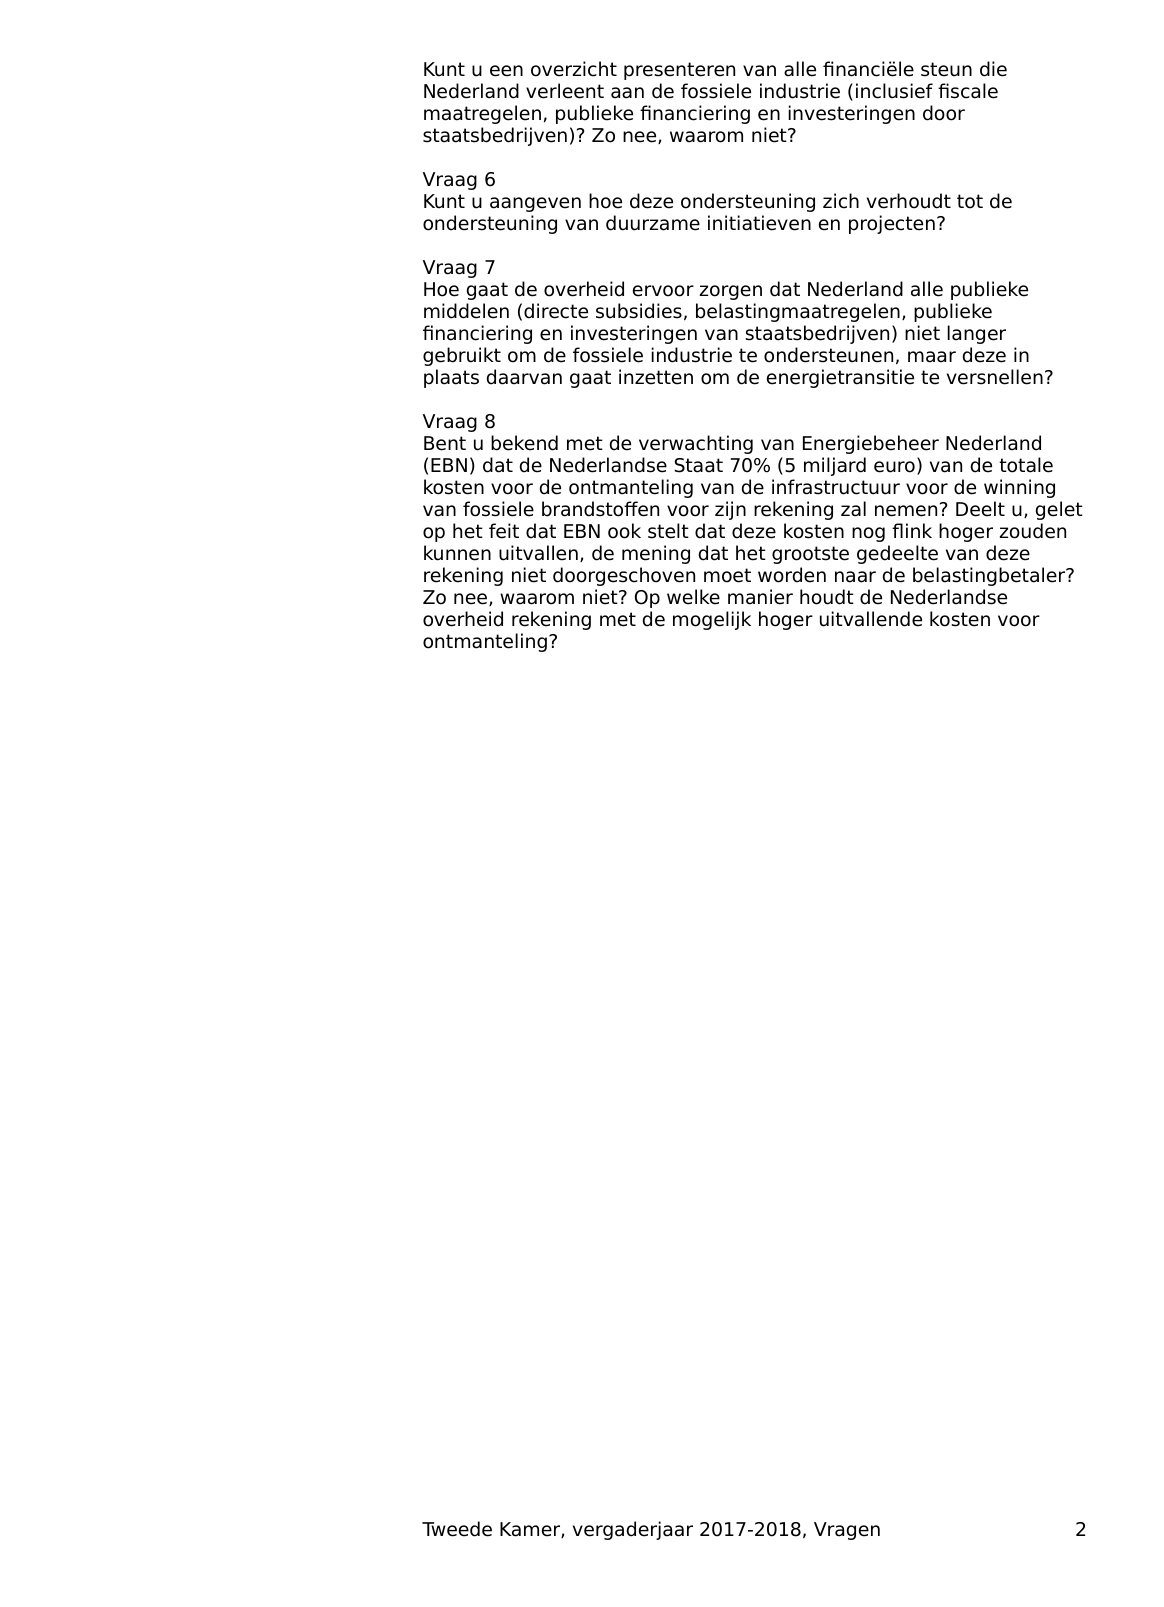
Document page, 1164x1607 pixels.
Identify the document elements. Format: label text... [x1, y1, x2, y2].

text Vraag 8 [422, 411, 1087, 433]
text Kunt u een overzicht presenteren van alle financiële steun die Nederland verleent aan de fossiele industrie (inclusief fiscale maatregelen, publieke financiering en investeringen door staatsbedrijven)? Zo nee, waarom niet? [422, 59, 1087, 147]
text Kunt u aangeven hoe deze ondersteuning zich verhoudt tot de ondersteuning van duurzame initiatieven en projecten? [422, 191, 1087, 235]
text Vraag 6 [422, 169, 1087, 191]
text Bent u bekend met de verwachting van Energiebeheer Nederland (EBN) dat de Nederlandse Staat 70% (5 miljard euro) van de totale kosten voor de ontmanteling van de infrastructuur voor de winning van fossiele brandstoffen voor zijn rekening zal nemen? Deelt u, gelet op het feit dat EBN ook stelt dat deze kosten nog flink hoger zouden kunnen uitvallen, de mening dat het grootste gedeelte van deze rekening niet doorgeschoven moet worden naar de belastingbetaler? Zo nee, waarom niet? Op welke manier houdt de Nederlandse overheid rekening met de mogelijk hoger uitvallende kosten voor ontmanteling? [422, 433, 1087, 653]
text Vraag 7 [422, 257, 1087, 279]
text Hoe gaat de overheid ervoor zorgen dat Nederland alle publieke middelen (directe subsidies, belastingmaatregelen, publieke financiering en investeringen van staatsbedrijven) niet langer gebruikt om de fossiele industrie te ondersteunen, maar deze in plaats daarvan gaat inzetten om de energietransitie te versnellen? [422, 279, 1087, 389]
